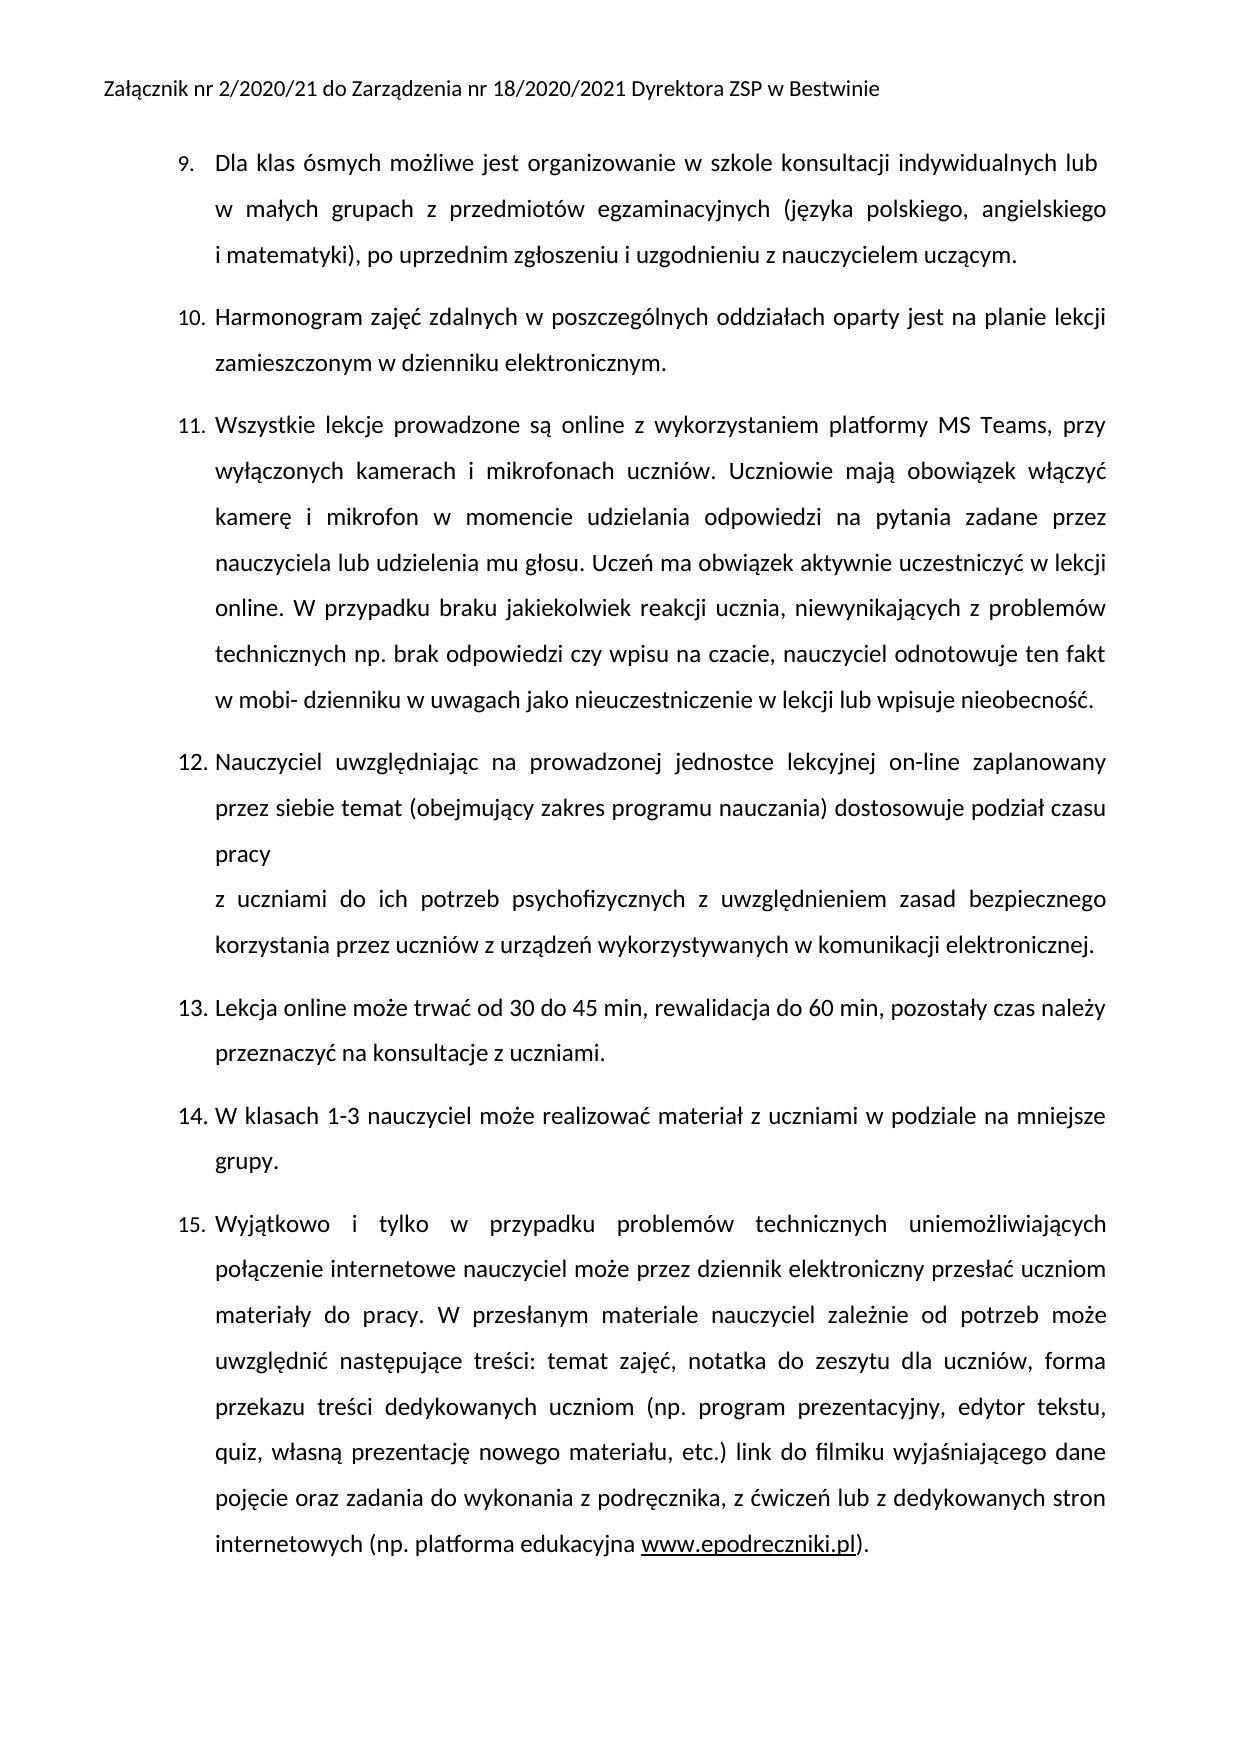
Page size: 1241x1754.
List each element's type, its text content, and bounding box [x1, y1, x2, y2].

list Dla klas ósmych możliwe jest organizowanie w szkole konsultacji indywidualnych lub w małych grupach z przedmiotów egzaminacyjnych (języka polskiego, angielskiego i matematyki), po uprzednim zgłoszeniu i uzgodnieniu z nauczycielem uczącym. [177, 148, 1107, 269]
list Lekcja online może trwać od 30 do 45 min, rewalidacja do 60 min, pozostały czas należy przeznaczyć na konsultacje z uczniami. [177, 992, 1107, 1068]
list W klasach 1-3 nauczyciel może realizować materiał z uczniami w podziale na mniejsze grupy. [177, 1100, 1107, 1176]
list Wyjątkowo i tylko w przypadku problemów technicznych uniemożliwiających połączenie internetowe nauczyciel może przez dziennik elektroniczny przesłać uczniom materiały do pracy. W przesłanym materiale nauczyciel zależnie od potrzeb może uwzględnić następujące treści: temat zajęć, notatka do zeszytu dla uczniów, forma przekazu treści dedykowanych uczniom (np. program prezentacyjny, edytor tekstu, quiz, własną prezentację nowego materiału, etc.) link do filmiku wyjaśniającego dane pojęcie oraz zadania do wykonania z podręcznika, z ćwiczeń lub z dedykowanych stron internetowych (np. platforma edukacyjna www.epodreczniki.pl). [177, 1208, 1107, 1558]
list Harmonogram zajęć zdalnych w poszczególnych oddziałach oparty jest na planie lekcji zamieszczonym w dzienniku elektronicznym. [177, 301, 1107, 378]
list Wszystkie lekcje prowadzone są online z wykorzystaniem platformy MS Teams, przy wyłączonych kamerach i mikrofonach uczniów. Uczniowie mają obowiązek włączyć kamerę i mikrofon w momencie udzielania odpowiedzi na pytania zadane przez nauczyciela lub udzielenia mu głosu. Uczeń ma obwiązek aktywnie uczestniczyć w lekcji online. W przypadku braku jakiekolwiek reakcji ucznia, niewynikających z problemów technicznych np. brak odpowiedzi czy wpisu na czacie, nauczyciel odnotowuje ten fakt w mobi- dzienniku w uwagach jako nieuczestniczenie w lekcji lub wpisuje nieobecność. [177, 409, 1107, 714]
list Nauczyciel uwzględniając na prowadzonej jednostce lekcyjnej on-line zaplanowany przez siebie temat (obejmujący zakres programu nauczania) dostosowuje podział czasu pracy z uczniami do ich potrzeb psychofizycznych z uwzględnieniem zasad bezpiecznego korzystania przez uczniów z urządzeń wykorzystywanych w komunikacji elektronicznej. [177, 746, 1107, 960]
